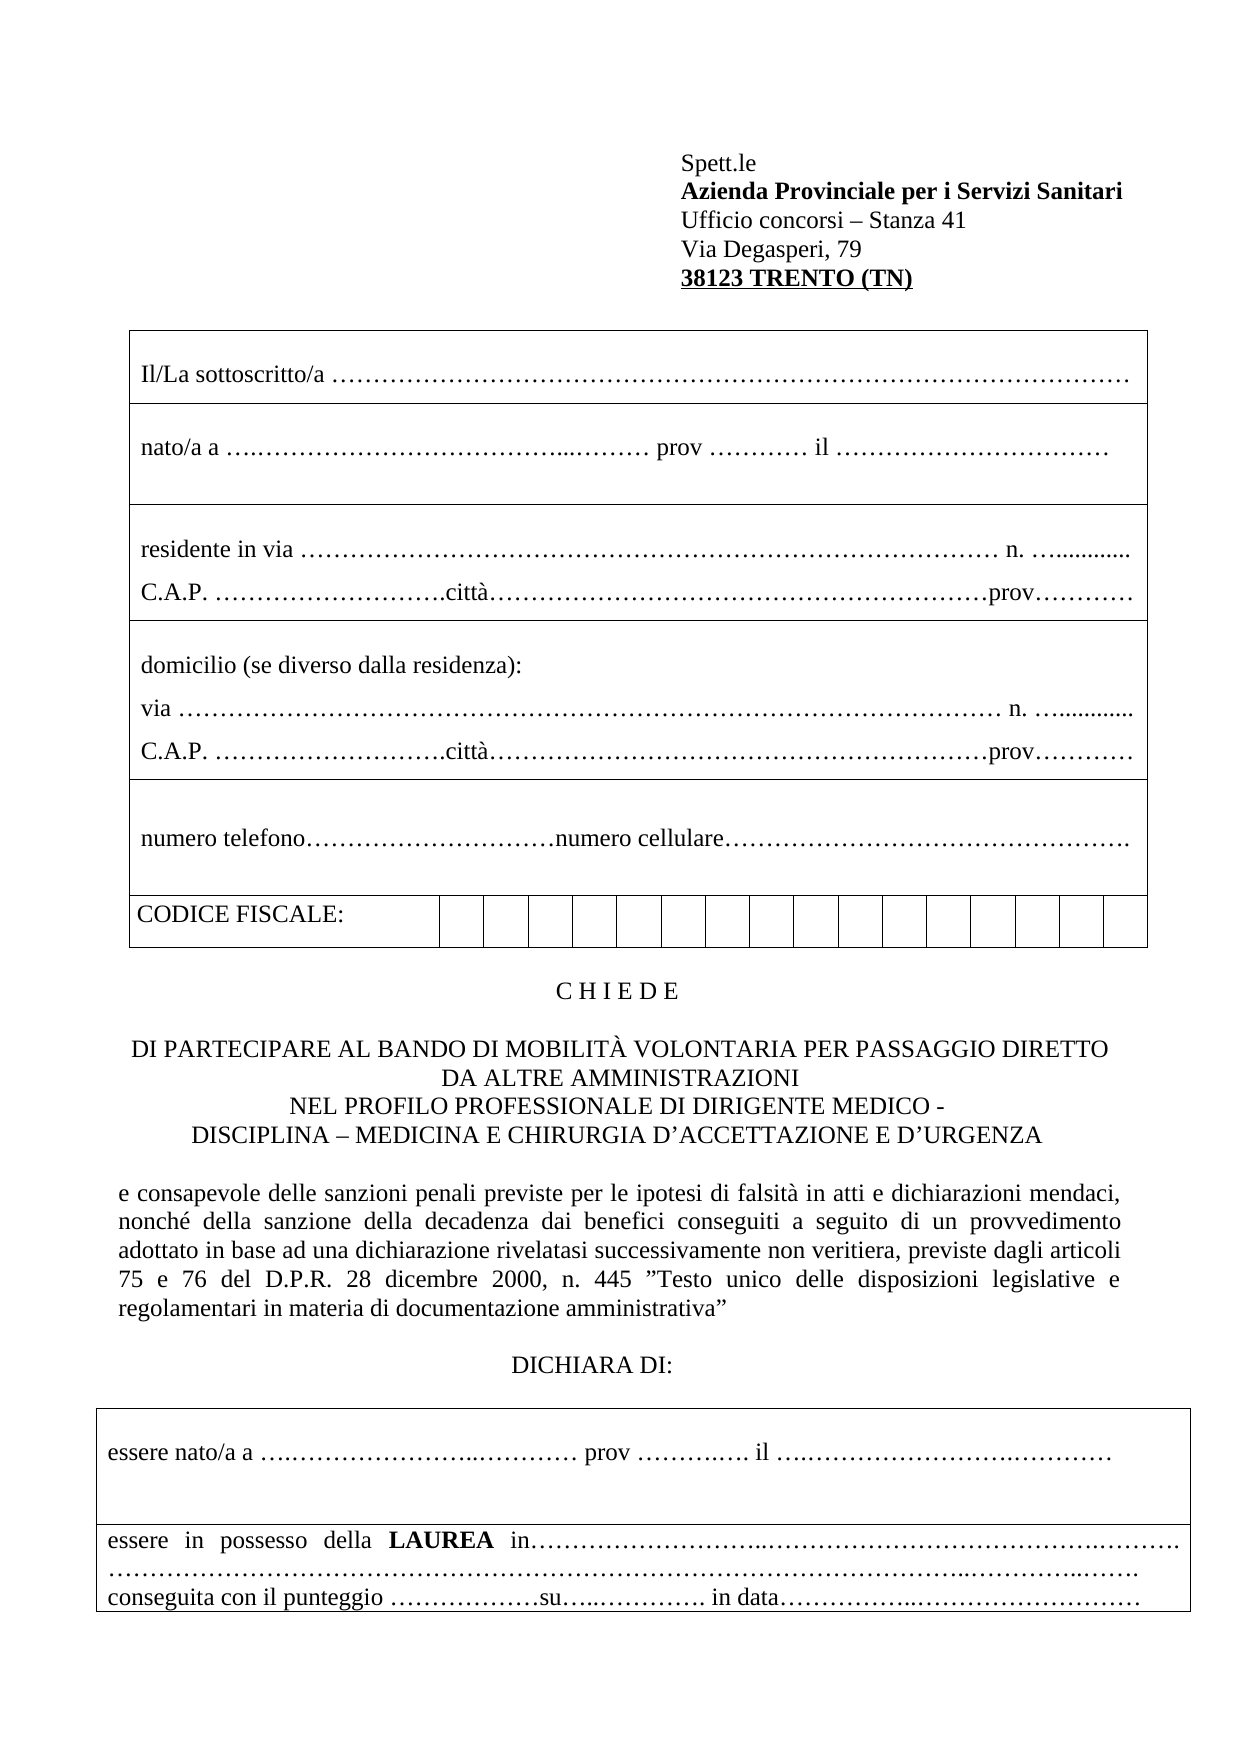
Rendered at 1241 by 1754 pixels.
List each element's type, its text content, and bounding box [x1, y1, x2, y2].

text DISCIPLINA – MEDICINA E CHIRURGIA D’ACCETTAZIONE E D’URGENZA [118, 1120, 1122, 1149]
table_cell [927, 896, 970, 947]
text Azienda Provinciale per i Servizi Sanitari [681, 176, 1131, 205]
text e consapevole delle sanzioni penali previste per le ipotesi di falsità in atti e dichiarazioni mendaci, nonché della sanzione della decadenza dai benefici conseguiti a seguito di un provvedimento adottato in base ad una dichiarazione rivelatasi successivamente non veritiera, previste dagli articoli 75 e 76 del D.P.R. 28 dicembre 2000, n. 445 ”Testo unico delle disposizioni legislative e regolamentari in materia di documentazione amministrativa” [118, 1178, 1122, 1321]
text Spett.le [607, 148, 1122, 176]
table_cell [1060, 896, 1103, 947]
table_cell [794, 896, 838, 947]
table_cell nato/a a ….………………………………...……… prov ………… il …………………………… [130, 404, 1147, 504]
table_cell numero telefono…………………………numero cellulare…………………………………………. [130, 780, 1147, 895]
table_header [73, 1408, 96, 1524]
table_cell [839, 896, 882, 947]
table_cell [750, 896, 793, 947]
text Ufficio concorsi – Stanza 41 [681, 205, 1122, 234]
table_cell [1016, 896, 1059, 947]
table_cell [1104, 896, 1147, 947]
text DI PARTECIPARE AL BANDO DI MOBILITÀ VOLONTARIA PER PASSAGGIO DIRETTO DA ALTRE AMMINISTRAZIONI [118, 1034, 1122, 1091]
table_cell [662, 896, 705, 947]
table_cell [883, 896, 926, 947]
table_cell [573, 896, 616, 947]
table_cell domicilio (se diverso dalla residenza): via ……………………………………………………………………………………… n. …............ C.A.P. ……………………….città……………………………………………………prov………… [130, 621, 1147, 779]
table_cell [617, 896, 661, 947]
table_cell CODICE FISCALE: [130, 896, 439, 947]
text Via Degasperi, 79 [681, 234, 1122, 263]
text 38123 TRENTO (TN) [681, 263, 1122, 291]
table_cell [971, 896, 1015, 947]
text NEL PROFILO PROFESSIONALE DI DIRIGENTE MEDICO - [118, 1091, 1122, 1120]
table_cell [73, 1524, 96, 1611]
table_cell residente in via ………………………………………………………………………… n. …............ C.A.P. ……………………….città……………………………………………………prov………… [130, 505, 1147, 620]
table_cell [440, 896, 483, 947]
table_cell essere in possesso della LAUREA in………………………..………………………………….………. …………………………………………………………………………………………..…………..……. conseguita con il punteggio ………………su…..…………. in data……………..……………………… [97, 1525, 1190, 1611]
text DICHIARA DI: [62, 1350, 1122, 1379]
table_header essere nato/a a ….…………………..………… prov ……….…. il ….…………………….………… [97, 1409, 1190, 1524]
table_cell [529, 896, 572, 947]
table_cell [484, 896, 528, 947]
table_header Il/La sottoscritto/a …………………………………………………………………………………… [130, 331, 1147, 402]
text C H I E D E [118, 976, 1122, 1005]
table_cell [706, 896, 749, 947]
